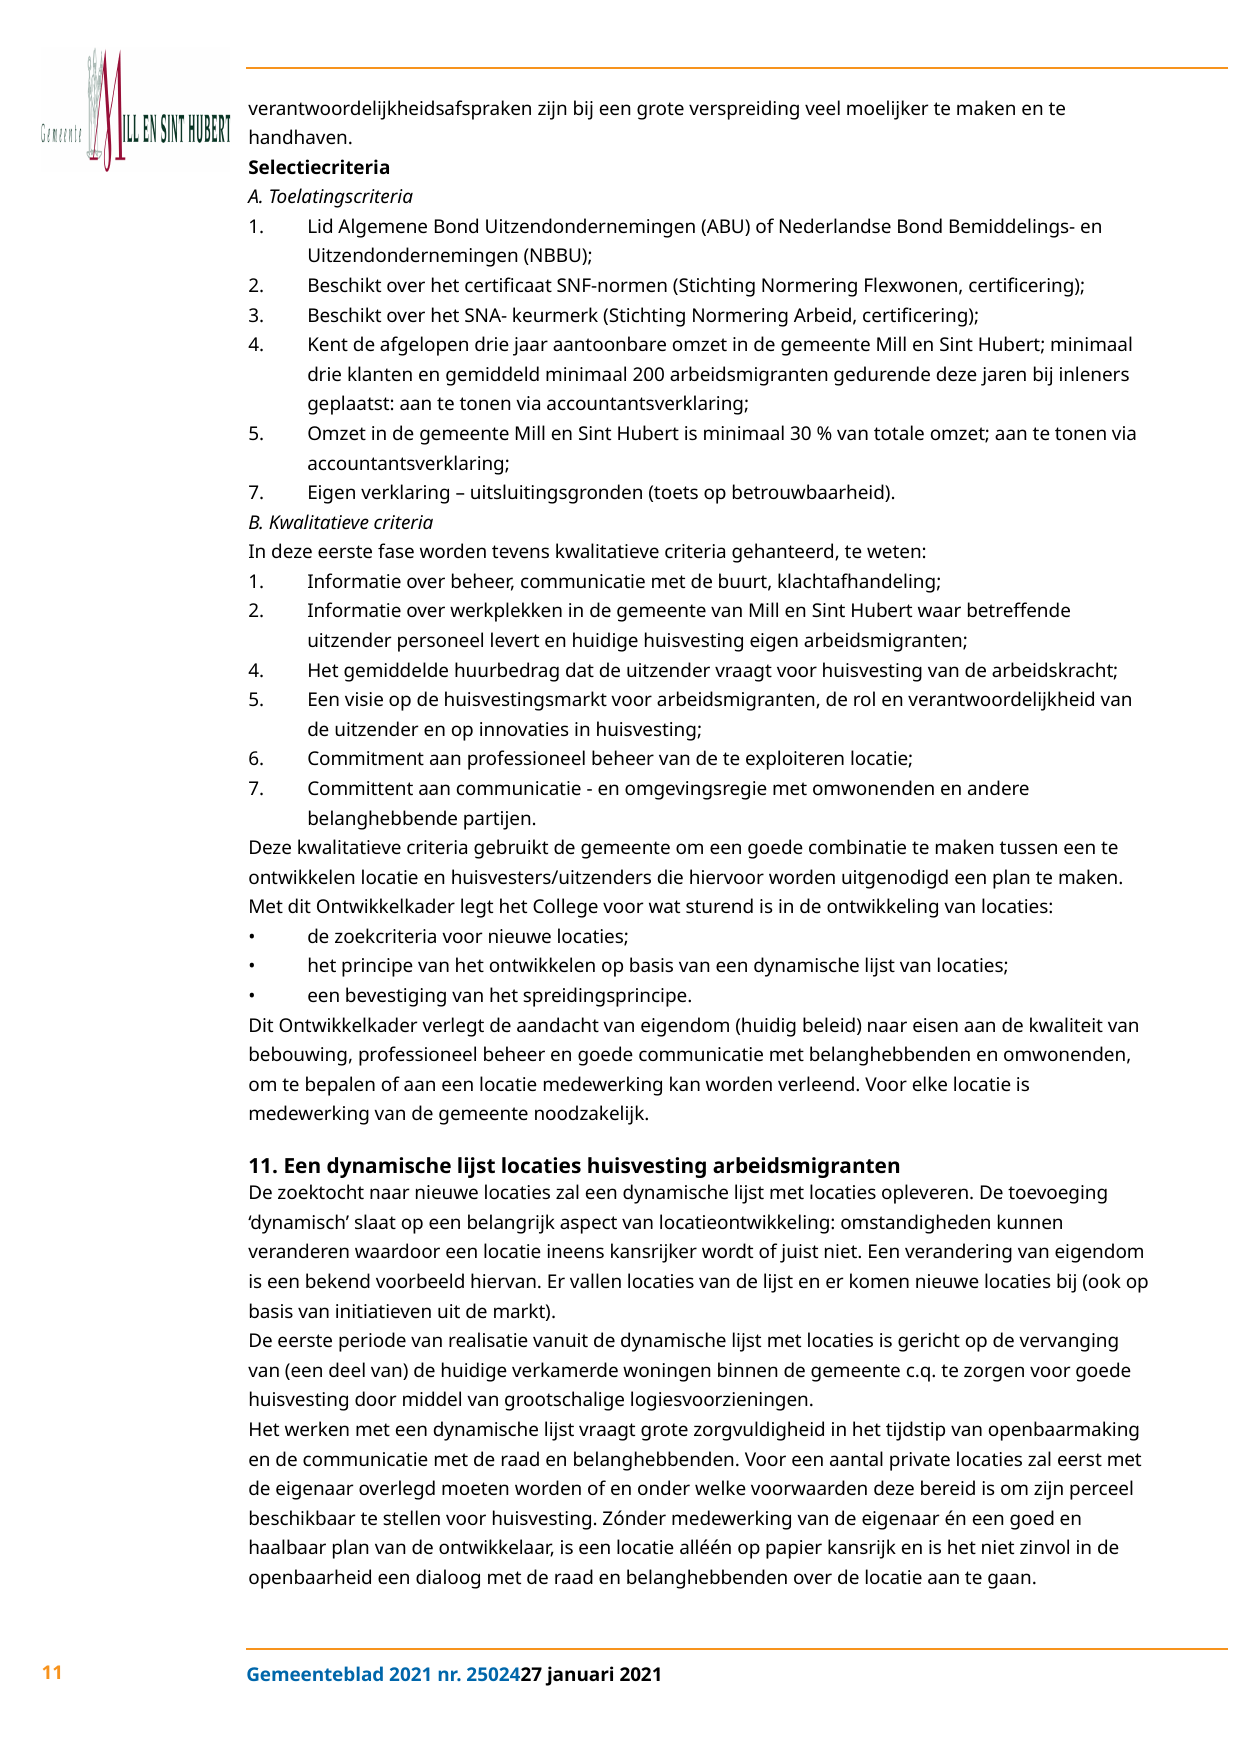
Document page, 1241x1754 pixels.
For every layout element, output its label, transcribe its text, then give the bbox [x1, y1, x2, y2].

list Omzet in de gemeente Mill en Sint Hubert is minimaal 30 % van totale omzet; aan te tonen via accountantsverklaring; [248, 420, 1152, 476]
list het principe van het ontwikkelen op basis van een dynamische lijst van locaties; [248, 953, 1152, 978]
list een bevestiging van het spreidingsprincipe. [248, 982, 1152, 1008]
text De zoektocht naar nieuwe locaties zal een dynamische lijst met locaties opleveren. De toevoeging ‘dynamisch’ slaat op een belangrijk aspect van locatieontwikkeling: omstandigheden kunnen veranderen waardoor een locatie ineens kansrijker wordt of juist niet. Een verandering van eigendom is een bekend voorbeeld hiervan. Er vallen locaties van de lijst en er komen nieuwe locaties bij (ook op basis van initiatieven uit de markt). [248, 1179, 1152, 1323]
text Het werken met een dynamische lijst vraagt grote zorgvuldigheid in het tijdstip van openbaarmaking en de communicatie met de raad en belanghebbenden. Voor een aantal private locaties zal eerst met de eigenaar overlegd moeten worden of en onder welke voorwaarden deze bereid is om zijn perceel beschikbaar te stellen voor huisvesting. Zónder medewerking van de eigenaar én een goed en haalbaar plan van de ontwikkelaar, is een locatie alléén op papier kansrijk en is het niet zinvol in de openbaarheid een dialoog met de raad en belanghebbenden over de locatie aan te gaan. [248, 1416, 1152, 1590]
text Deze kwalitatieve criteria gebruikt de gemeente om een goede combinatie te maken tussen een te ontwikkelen locatie en huisvesters/uitzenders die hiervoor worden uitgenodigd een plan te maken. [248, 834, 1152, 890]
list Het gemiddelde huurbedrag dat de uitzender vraagt voor huisvesting van de arbeidskracht; [248, 657, 1152, 683]
list Kent de afgelopen drie jaar aantoonbare omzet in de gemeente Mill en Sint Hubert; minimaal drie klanten en gemiddeld minimaal 200 arbeidsmigranten gedurende deze jaren bij inleners geplaatst: aan te tonen via accountantsverklaring; [248, 331, 1152, 416]
text B. Kwalitatieve criteria [248, 509, 1152, 535]
text verantwoordelijkheidsafspraken zijn bij een grote verspreiding veel moelijker te maken en te handhaven. [248, 95, 1152, 150]
text 11. Een dynamische lijst locaties huisvesting arbeidsmigranten [248, 1151, 1152, 1179]
text Met dit Ontwikkelkader legt het College voor wat sturend is in de ontwikkeling van locaties: [248, 893, 1152, 919]
list Informatie over werkplekken in de gemeente van Mill en Sint Hubert waar betreffende uitzender personeel levert en huidige huisvesting eigen arbeidsmigranten; [248, 598, 1152, 653]
list Committent aan communicatie - en omgevingsregie met omwonenden en andere belanghebbende partijen. [248, 775, 1152, 831]
list de zoekcriteria voor nieuwe locaties; [248, 923, 1152, 949]
text In deze eerste fase worden tevens kwalitatieve criteria gehanteerd, te weten: [248, 538, 1152, 564]
list Een visie op de huisvestingsmarkt voor arbeidsmigranten, de rol en verantwoordelijkheid van de uitzender en op innovaties in huisvesting; [248, 686, 1152, 742]
list Lid Algemene Bond Uitzendondernemingen (ABU) of Nederlandse Bond Bemiddelings- en Uitzendondernemingen (NBBU); [248, 213, 1152, 268]
picture [41, 47, 231, 172]
text De eerste periode van realisatie vanuit de dynamische lijst met locaties is gericht op de vervanging van (een deel van) de huidige verkamerde woningen binnen de gemeente c.q. te zorgen voor goede huisvesting door middel van grootschalige logiesvoorzieningen. [248, 1327, 1152, 1412]
list Eigen verklaring – uitsluitingsgronden (toets op betrouwbaarheid). [248, 479, 1152, 505]
text A. Toelatingscriteria [248, 183, 1152, 209]
list Beschikt over het certificaat SNF-normen (Stichting Normering Flexwonen, certificering); [248, 272, 1152, 298]
text Dit Ontwikkelkader verlegt de aandacht van eigendom (huidig beleid) naar eisen aan de kwaliteit van bebouwing, professioneel beheer en goede communicatie met belanghebbenden en omwonenden, om te bepalen of aan een locatie medewerking kan worden verleend. Voor elke locatie is medewerking van de gemeente noodzakelijk. [248, 1012, 1152, 1126]
text Selectiecriteria [248, 154, 1152, 180]
list Beschikt over het SNA- keurmerk (Stichting Normering Arbeid, certificering); [248, 302, 1152, 328]
list Informatie over beheer, communicatie met de buurt, klachtafhandeling; [248, 568, 1152, 594]
list Commitment aan professioneel beheer van de te exploiteren locatie; [248, 746, 1152, 771]
